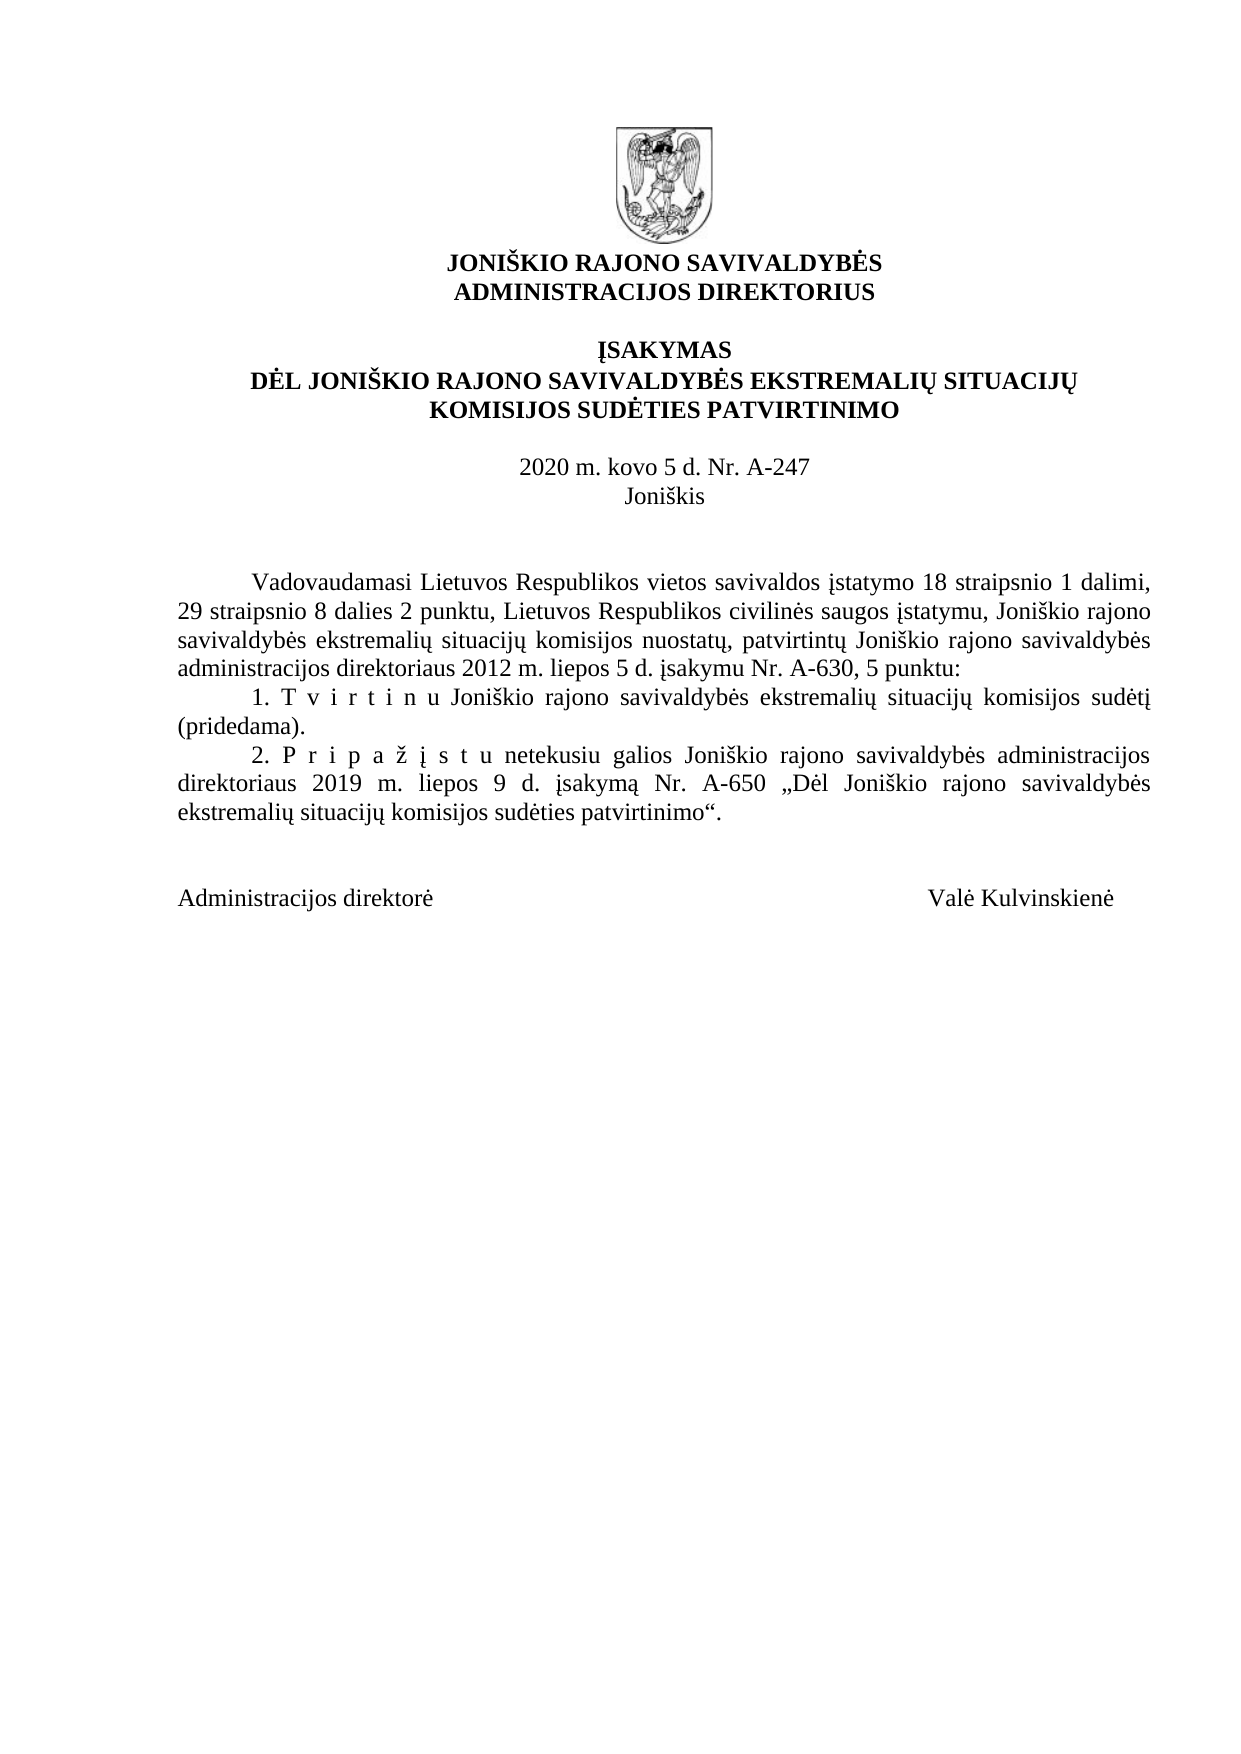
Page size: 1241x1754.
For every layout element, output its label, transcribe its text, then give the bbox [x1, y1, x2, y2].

text 2. P r i p a ž į s t u netekusiu galios Joniškio rajono savivaldybės administracijos direktoriaus 2019 m. liepos 9 d. įsakymą Nr. A-650 „Dėl Joniškio rajono savivaldybės ekstremalių situacijų komisijos sudėties patvirtinimo“. [177, 740, 1152, 826]
table_cell [166, 244, 1163, 248]
text Joniškis [177, 481, 1152, 510]
text Vadovaudamasi Lietuvos Respublikos vietos savivaldos įstatymo 18 straipsnio 1 dalimi, 29 straipsnio 8 dalies 2 punktu, Lietuvos Respublikos civilinės saugos įstatymu, Joniškio rajono savivaldybės ekstremalių situacijų komisijos nuostatų, patvirtintų Joniškio rajono savivaldybės administracijos direktoriaus 2012 m. liepos 5 d. įsakymu Nr. A-630, 5 punktu: [177, 567, 1152, 682]
table_header [166, 128, 616, 244]
text Administracijos direktorė Valė Kulvinskienė [177, 883, 1152, 912]
table_cell [166, 306, 1163, 335]
text 2020 m. kovo 5 d. Nr. A-247 [177, 452, 1152, 481]
text 1. T v i r t i n u Joniškio rajono savivaldybės ekstremalių situacijų komisijos sudėtį (pridedama). [177, 682, 1152, 740]
table_header [713, 128, 1163, 244]
table_cell Įsakymas [166, 335, 1163, 363]
table_cell Joniškio rajono savivaldybės Administracijos direktorius [166, 249, 1163, 306]
text DĖL JONIŠKIO RAJONO SAVIVALDYBĖS EKSTREMALIŲ SITUACIJŲ KOMISIJOS SUDĖTIES PATVIRTINIMO [177, 366, 1152, 423]
